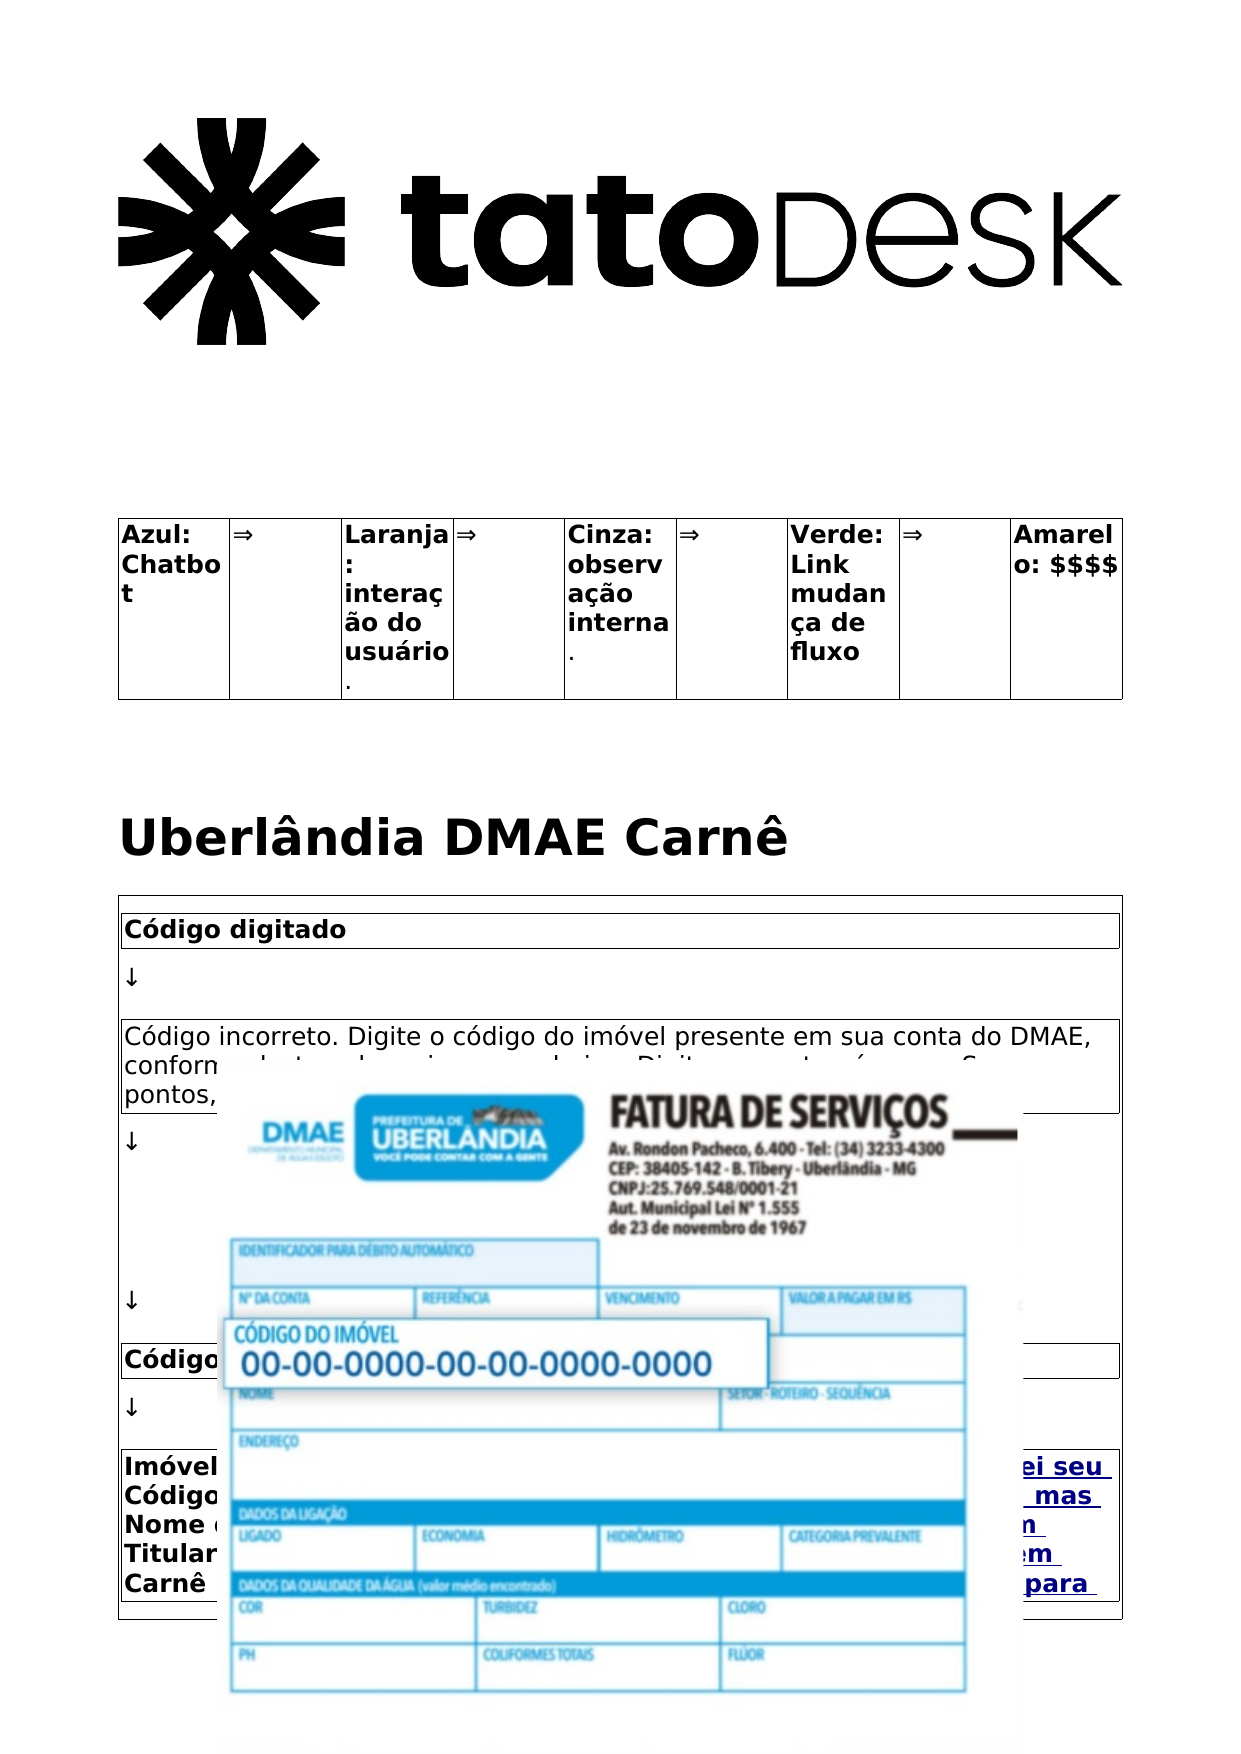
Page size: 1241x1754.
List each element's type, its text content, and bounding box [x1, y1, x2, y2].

table_header Código incorreto. Digite o código do imóvel presente em sua conta do DMAE, conforme destacado na imagem abaixo. Digite somente números. Sem pontos, traços ou barras. [122, 1020, 1119, 1113]
table_header Imóvel Código Nome do Titular do Carnê Endereço RUA X, Número X Escolha o carnê para segunda via: Ano: AAAA Valor: R$ X Ano: AAAA Valor: R$ X [122, 1450, 217, 1601]
table_header ↓ ↓ ↓ ↓ ↓ ↓ ↓ ↓ ↓ ↓ ↓ ↓ ↓ [119, 896, 1122, 1619]
table_header Laranja: interação do usuário. [342, 519, 453, 699]
table_header ⇒ [454, 519, 564, 699]
table_header Azul: Chatbot [119, 519, 229, 699]
table_header Código digitado [1024, 1344, 1119, 1378]
subtitle Uberlândia DMAE Carnê [118, 809, 1122, 868]
table_header ⇒ [230, 519, 341, 699]
picture [118, 118, 1123, 345]
table_header Código digitado [122, 1344, 217, 1378]
table_header ⇒ [677, 519, 787, 699]
table_header Localizei seu imóvel, mas nenhum carnê em aberto para tirar segunda via [1024, 1450, 1119, 1601]
table_header ⇒ [900, 519, 1010, 699]
table_header Código digitado [122, 914, 1119, 948]
table_header Amarelo: $$$$ [1011, 519, 1122, 699]
table_header Verde: Link mudança de fluxo [788, 519, 899, 699]
table_header Cinza: observação interna. [565, 519, 676, 699]
picture [217, 1060, 1024, 1754]
